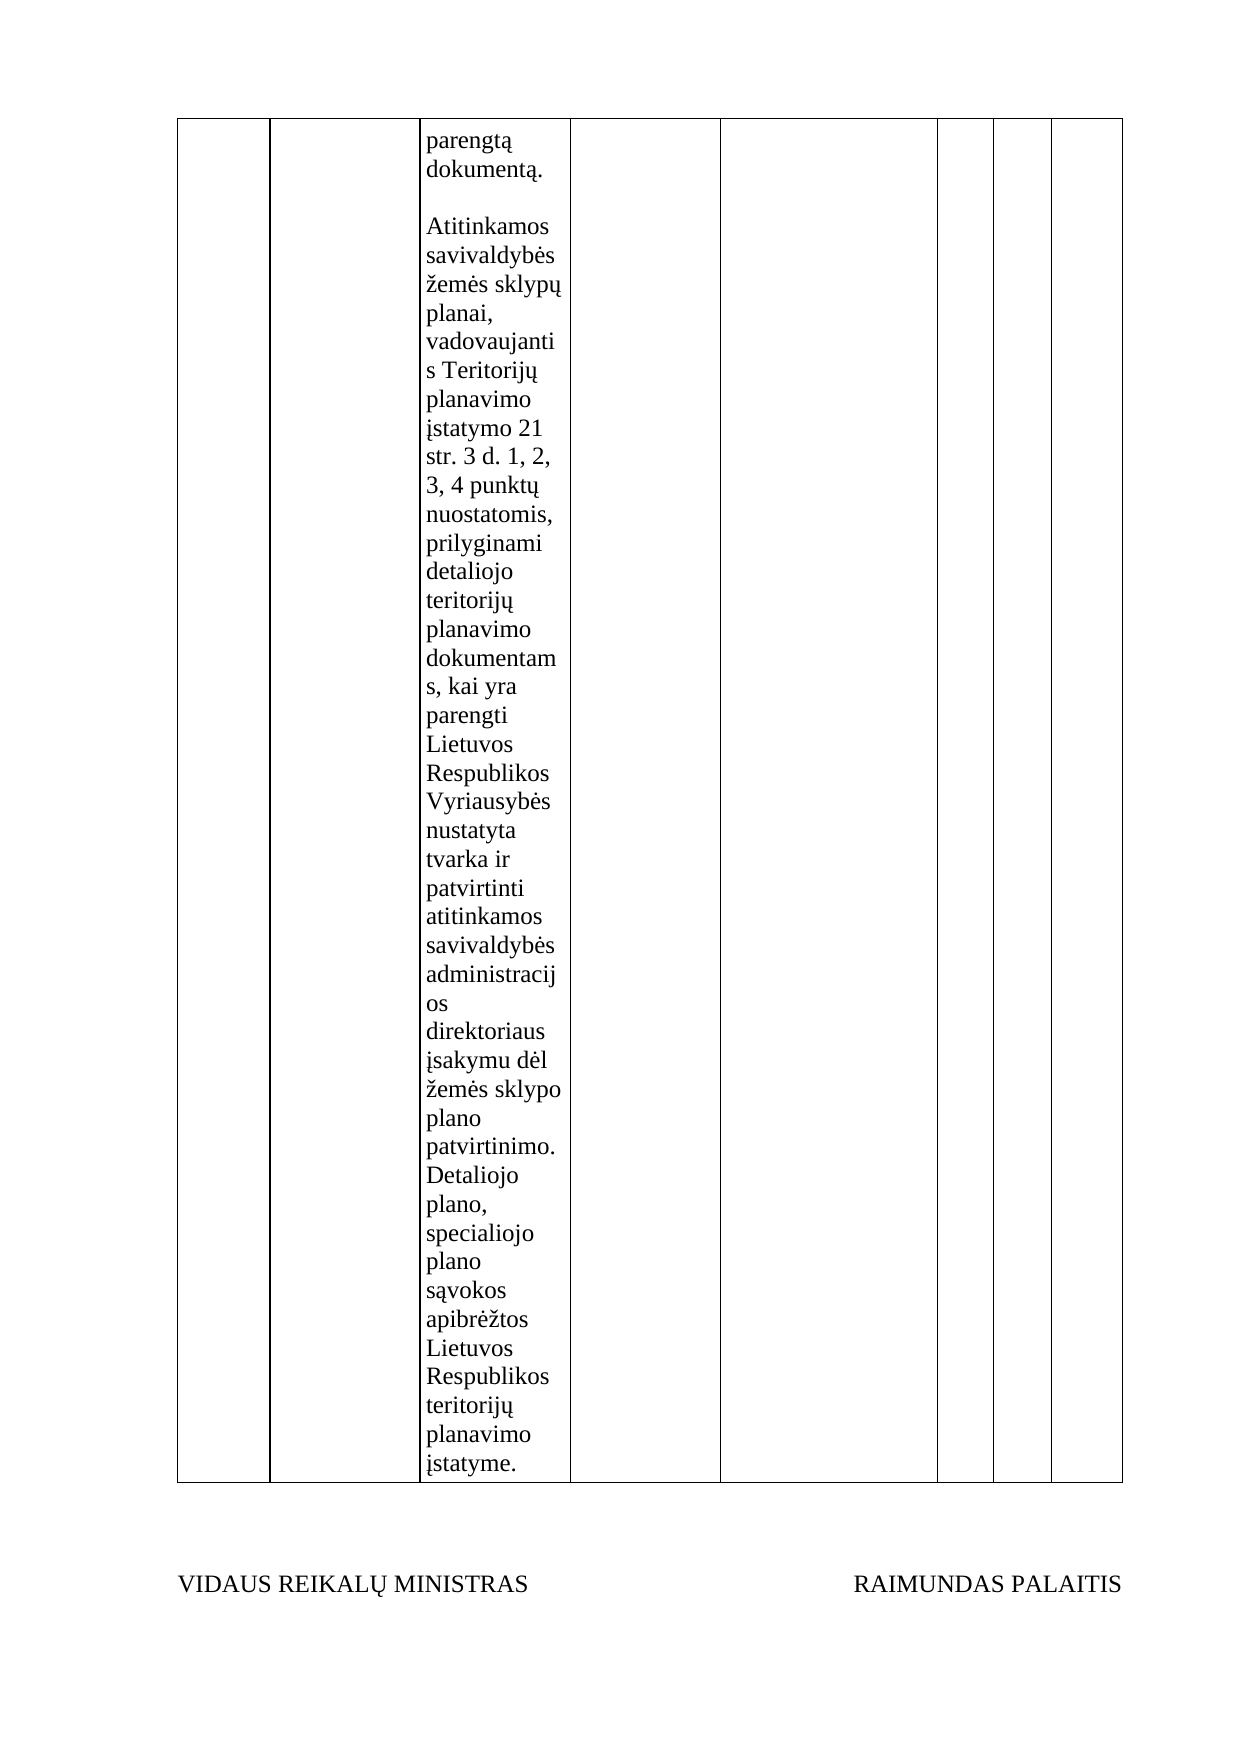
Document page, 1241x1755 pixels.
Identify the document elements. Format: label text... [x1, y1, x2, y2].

table_header parengtą dokumentą. Atitinkamos savivaldybės žemės sklypų planai, vadovaujantis Teritorijų planavimo įstatymo 21 str. 3 d. 1, 2, 3, 4 punktų nuostatomis, prilyginami detaliojo teritorijų planavimo dokumentams, kai yra parengti Lietuvos Respublikos Vyriausybės nustatyta tvarka ir patvirtinti atitinkamos savivaldybės administracijos direktoriaus įsakymu dėl žemės sklypo plano patvirtinimo. Detaliojo plano, specialiojo plano sąvokos apibrėžtos Lietuvos Respublikos teritorijų planavimo įstatyme. [421, 119, 570, 1482]
text Vidaus reikalų ministras Raimundas Palaitis [177, 1569, 1122, 1598]
table_header [994, 119, 1051, 1482]
table_header [1052, 119, 1122, 1482]
table_header [721, 119, 937, 1482]
table_header [178, 119, 269, 1482]
table_header [271, 119, 419, 1482]
table_header [938, 119, 993, 1482]
table_header [571, 119, 720, 1482]
